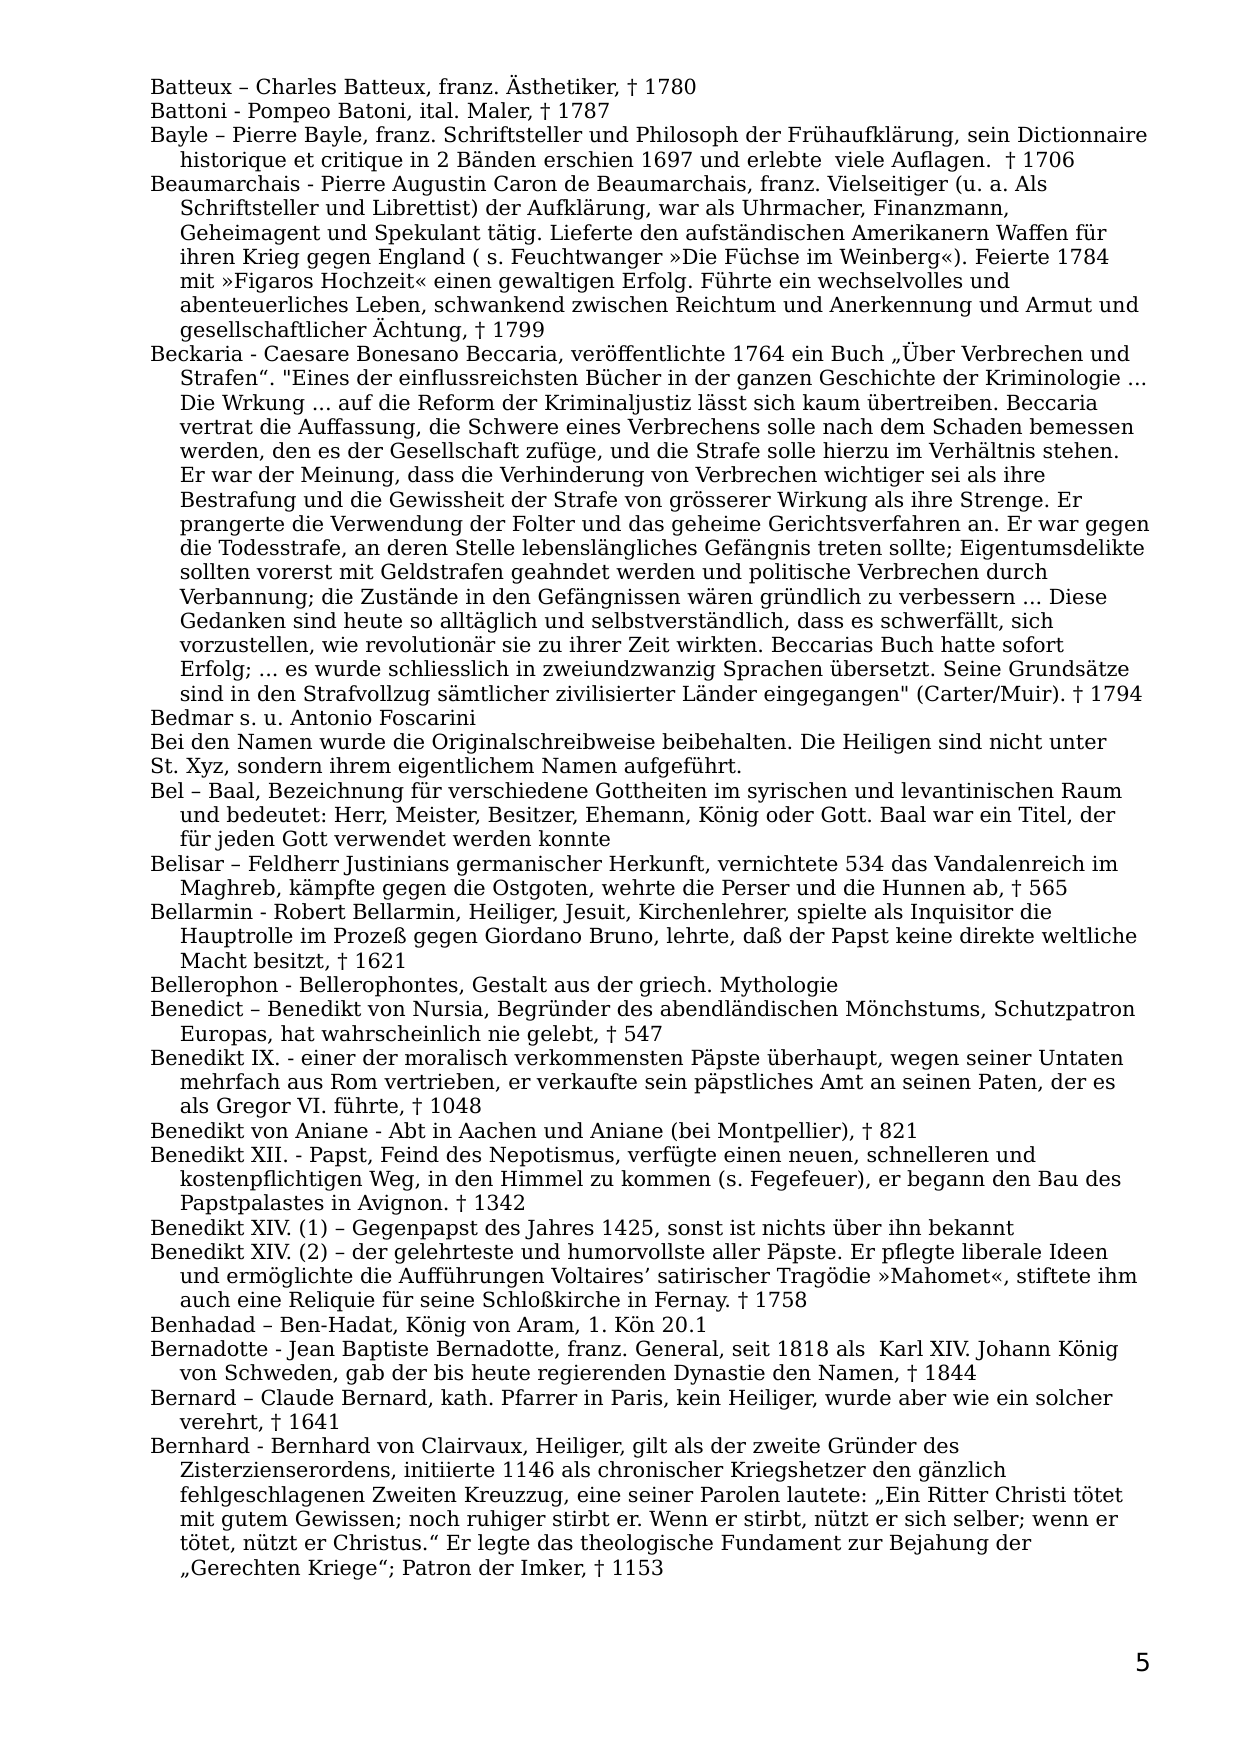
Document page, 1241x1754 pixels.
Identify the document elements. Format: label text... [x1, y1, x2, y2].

text Benedikt XII. - Papst, Feind des Nepotismus, verfügte einen neuen, schnelleren und kostenpflichtigen Weg, in den Himmel zu kommen (s. Fegefeuer), er begann den Bau des Papstpalastes in Avignon. † 1342 [150, 1143, 1151, 1216]
text Bellerophon - Bellerophontes, Gestalt aus der griech. Mythologie [150, 973, 1151, 997]
text Bei den Namen wurde die Originalschreibweise beibehalten. Die Heiligen sind nicht unter St. Xyz, sondern ihrem eigentlichem Namen aufgeführt. [150, 730, 1151, 779]
text Belisar – Feldherr Justinians germanischer Herkunft, vernichtete 534 das Vandalenreich im Maghreb, kämpfte gegen die Ostgoten, wehrte die Perser und die Hunnen ab, † 565 [150, 852, 1151, 900]
text Bayle – Pierre Bayle, franz. Schriftsteller und Philosoph der Frühaufklärung, sein Dictionnaire historique et critique in 2 Bänden erschien 1697 und erlebte viele Auflagen. † 1706 [150, 123, 1151, 172]
text Bernadotte - Jean Baptiste Bernadotte, franz. General, seit 1818 als Karl XIV. Johann König von Schweden, gab der bis heute regierenden Dynastie den Namen, † 1844 [150, 1337, 1151, 1386]
text Bedmar s. u. Antonio Foscarini [150, 706, 1151, 730]
text Bernard – Claude Bernard, kath. Pfarrer in Paris, kein Heiliger, wurde aber wie ein solcher verehrt, † 1641 [150, 1386, 1151, 1434]
text Benedikt IX. - einer der moralisch verkommensten Päpste überhaupt, wegen seiner Untaten mehrfach aus Rom vertrieben, er verkaufte sein päpstliches Amt an seinen Paten, der es als Gregor VI. führte, † 1048 [150, 1046, 1151, 1119]
text Beaumarchais - Pierre Augustin Caron de Beaumarchais, franz. Vielseitiger (u. a. Als Schriftsteller und Librettist) der Aufklärung, war als Uhrmacher, Finanzmann, Geheimagent und Spekulant tätig. Lieferte den aufständischen Amerikanern Waffen für ihren Krieg gegen England ( s. Feuchtwanger »Die Füchse im Weinberg«). Feierte 1784 mit »Figaros Hochzeit« einen gewaltigen Erfolg. Führte ein wechselvolles und abenteuerliches Leben, schwankend zwischen Reichtum und Anerkennung und Armut und gesellschaftlicher Ächtung, † 1799 [150, 172, 1151, 342]
text Batteux – Charles Batteux, franz. Ästhetiker, † 1780 [150, 75, 1151, 99]
text Bernhard - Bernhard von Clairvaux, Heiliger, gilt als der zweite Gründer des Zisterzienserordens, initiierte 1146 als chronischer Kriegshetzer den gänzlich fehlgeschlagenen Zweiten Kreuzzug, eine seiner Parolen lautete: „Ein Ritter Christi tötet mit gutem Gewissen; noch ruhiger stirbt er. Wenn er stirbt, nützt er sich selber; wenn er tötet, nützt er Christus.“ Er legte das theologische Fundament zur Bejahung der „Gerechten Kriege“; Patron der Imker, † 1153 [150, 1434, 1151, 1580]
text Battoni - Pompeo Batoni, ital. Maler, † 1787 [150, 99, 1151, 123]
text Benedikt von Aniane - Abt in Aachen und Aniane (bei Montpellier), † 821 [150, 1119, 1151, 1143]
text Benedict – Benedikt von Nursia, Begründer des abendländischen Mönchstums, Schutzpatron Europas, hat wahrscheinlich nie gelebt, † 547 [150, 997, 1151, 1046]
text Bellarmin - Robert Bellarmin, Heiliger, Jesuit, Kirchenlehrer, spielte als Inquisitor die Hauptrolle im Prozeß gegen Giordano Bruno, lehrte, daß der Papst keine direkte weltliche Macht besitzt, † 1621 [150, 900, 1151, 973]
text Benhadad – Ben-Hadat, König von Aram, 1. Kön 20.1 [150, 1313, 1151, 1337]
text Bel – Baal, Bezeichnung für verschiedene Gottheiten im syrischen und levantinischen Raum und bedeutet: Herr, Meister, Besitzer, Ehemann, König oder Gott. Baal war ein Titel, der für jeden Gott verwendet werden konnte [150, 779, 1151, 852]
text Benedikt XIV. (2) – der gelehrteste und humorvollste aller Päpste. Er pflegte liberale Ideen und ermöglichte die Aufführungen Voltaires’ satirischer Tragödie »Mahomet«, stiftete ihm auch eine Reliquie für seine Schloßkirche in Fernay. † 1758 [150, 1240, 1151, 1313]
text Beckaria - Caesare Bonesano Beccaria, veröffentlichte 1764 ein Buch „Über Verbrechen und Strafen“. "Eines der einflussreichsten Bücher in der ganzen Geschichte der Kriminologie ... Die Wrkung ... auf die Reform der Kriminaljustiz lässt sich kaum übertreiben. Beccaria vertrat die Auffassung, die Schwere eines Verbrechens solle nach dem Schaden bemessen werden, den es der Gesellschaft zufüge, und die Strafe solle hierzu im Verhältnis stehen. Er war der Meinung, dass die Verhinderung von Verbrechen wichtiger sei als ihre Bestrafung und die Gewissheit der Strafe von grösserer Wirkung als ihre Strenge. Er prangerte die Verwendung der Folter und das geheime Gerichtsverfahren an. Er war gegen die Todesstrafe, an deren Stelle lebenslängliches Gefängnis treten sollte; Eigentumsdelikte sollten vorerst mit Geldstrafen geahndet werden und politische Verbrechen durch Verbannung; die Zustände in den Gefängnissen wären gründlich zu verbessern ... Diese Gedanken sind heute so alltäglich und selbstverständlich, dass es schwerfällt, sich vorzustellen, wie revolutionär sie zu ihrer Zeit wirkten. Beccarias Buch hatte sofort Erfolg; ... es wurde schliesslich in zweiundzwanzig Sprachen übersetzt. Seine Grundsätze sind in den Strafvollzug sämtlicher zivilisierter Länder eingegangen" (Carter/Muir). † 1794 [150, 342, 1151, 706]
text Benedikt XIV. (1) – Gegenpapst des Jahres 1425, sonst ist nichts über ihn bekannt [150, 1216, 1151, 1240]
